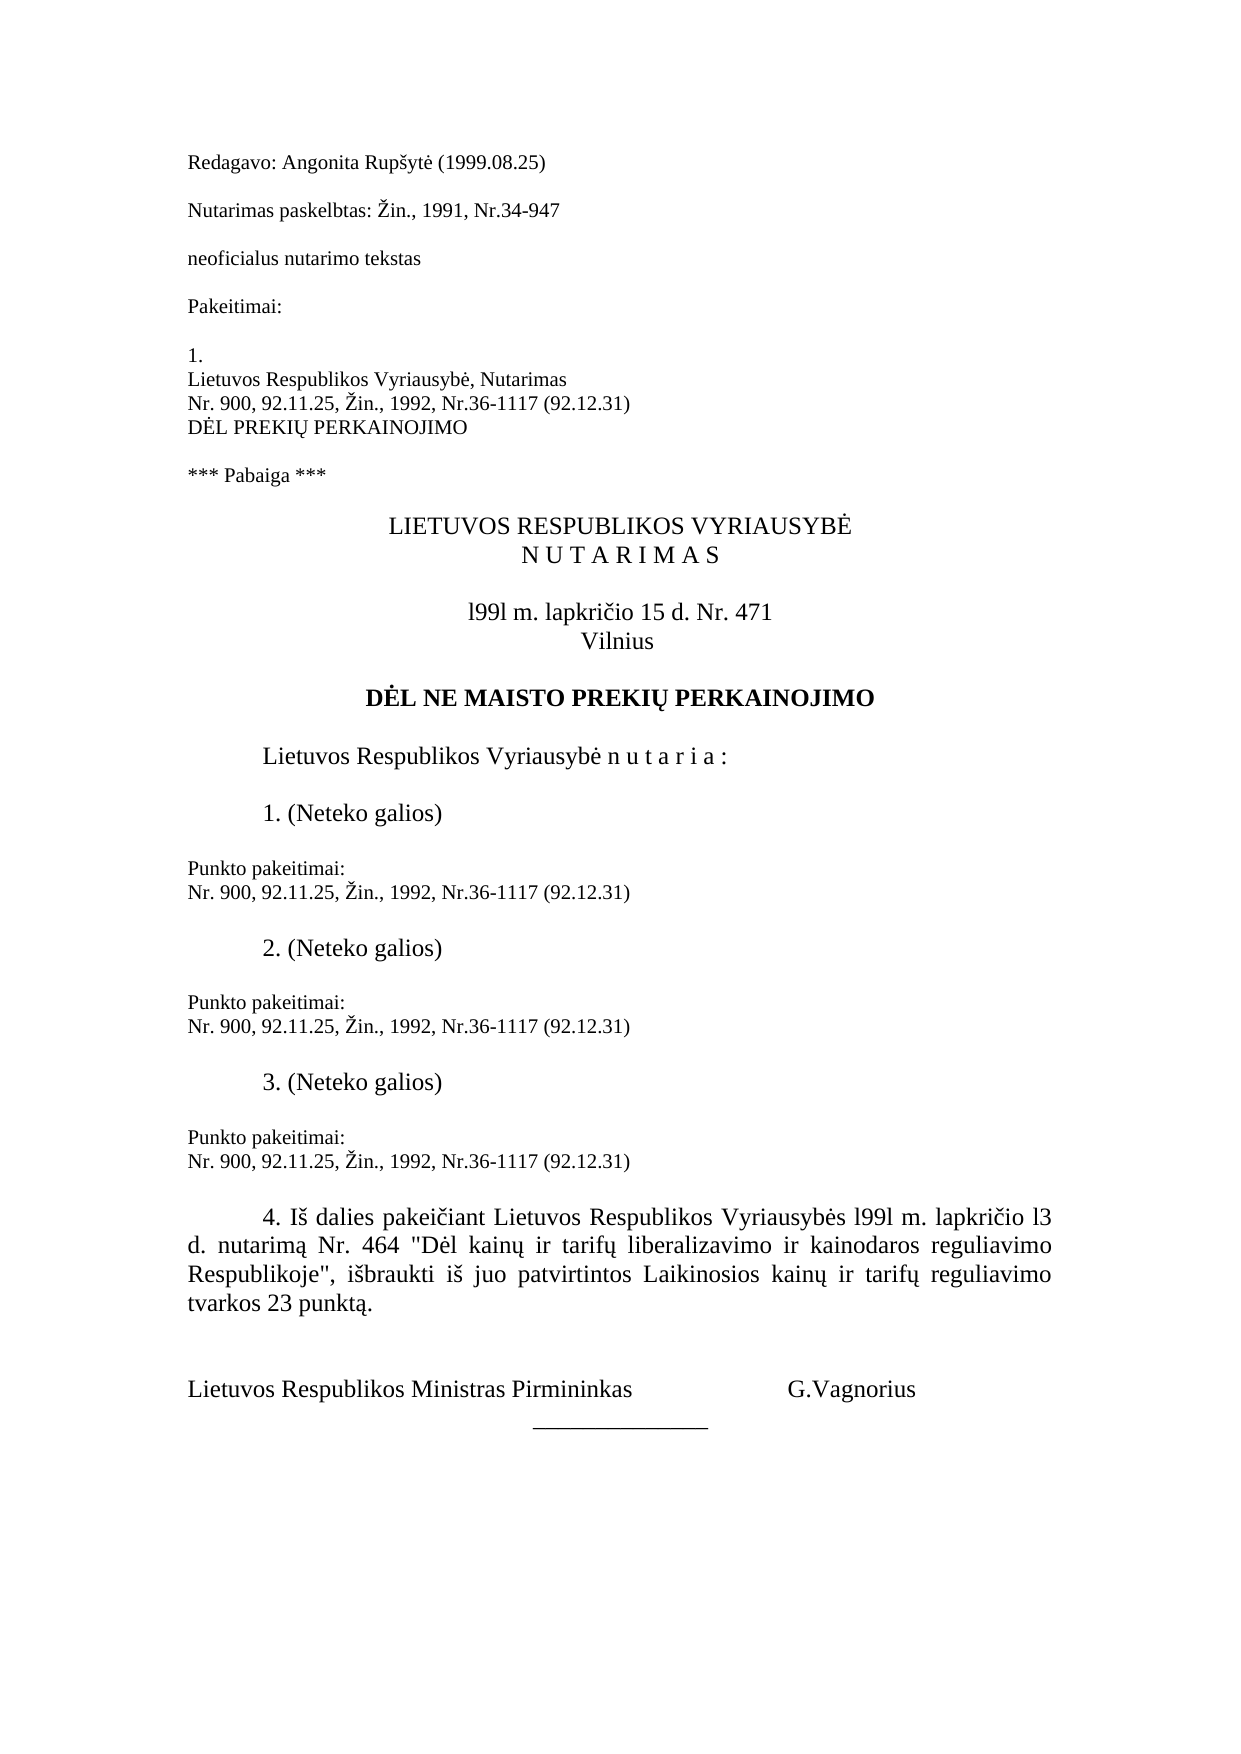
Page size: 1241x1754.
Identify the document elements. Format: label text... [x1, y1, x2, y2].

text Redagavo: Angonita Rupšytė (1999.08.25) [187, 150, 1053, 174]
text 1. (Neteko galios) [187, 798, 1053, 827]
text 4. Iš dalies pakeičiant Lietuvos Respublikos Vyriausybės l99l m. lapkričio l3 d. nutarimą Nr. 464 "Dėl kainų ir tarifų liberalizavimo ir kainodaros reguliavimo Respublikoje", išbraukti iš juo patvirtintos Laikinosios kainų ir tarifų reguliavimo tvarkos 23 punktą. [187, 1202, 1053, 1317]
text l99l m. lapkričio 15 d. Nr. 471 [187, 597, 1053, 626]
text Lietuvos Respublikos Ministras Pirmininkas G.Vagnorius [187, 1374, 1053, 1403]
text neoficialus nutarimo tekstas [187, 246, 1053, 270]
text Nutarimas paskelbtas: Žin., 1991, Nr.34-947 [187, 198, 1053, 222]
text Nr. 900, 92.11.25, Žin., 1992, Nr.36-1117 (92.12.31) [187, 880, 1053, 904]
text Punkto pakeitimai: [187, 1125, 1053, 1149]
text Vilnius [187, 626, 1053, 655]
text ______________ [187, 1403, 1053, 1432]
text 3. (Neteko galios) [187, 1067, 1053, 1096]
text Punkto pakeitimai: [187, 990, 1053, 1014]
text Punkto pakeitimai: [187, 856, 1053, 880]
text Nr. 900, 92.11.25, Žin., 1992, Nr.36-1117 (92.12.31) [187, 391, 1053, 415]
text 2. (Neteko galios) [187, 933, 1053, 962]
text DĖL NE MAISTO PREKIŲ PERKAINOJIMO [187, 683, 1053, 712]
text 1. [187, 342, 1053, 367]
text Lietuvos Respublikos Vyriausybė n u t a r i a : [187, 741, 1053, 770]
text LIETUVOS RESPUBLIKOS VYRIAUSYBĖ [187, 511, 1053, 540]
text DĖL PREKIŲ PERKAINOJIMO [187, 415, 1053, 439]
text Nr. 900, 92.11.25, Žin., 1992, Nr.36-1117 (92.12.31) [187, 1014, 1053, 1038]
text Nr. 900, 92.11.25, Žin., 1992, Nr.36-1117 (92.12.31) [187, 1149, 1053, 1173]
text Pakeitimai: [187, 294, 1053, 318]
text *** Pabaiga *** [187, 463, 1053, 487]
text Lietuvos Respublikos Vyriausybė, Nutarimas [187, 367, 1053, 391]
text N U T A R I M A S [187, 540, 1053, 568]
